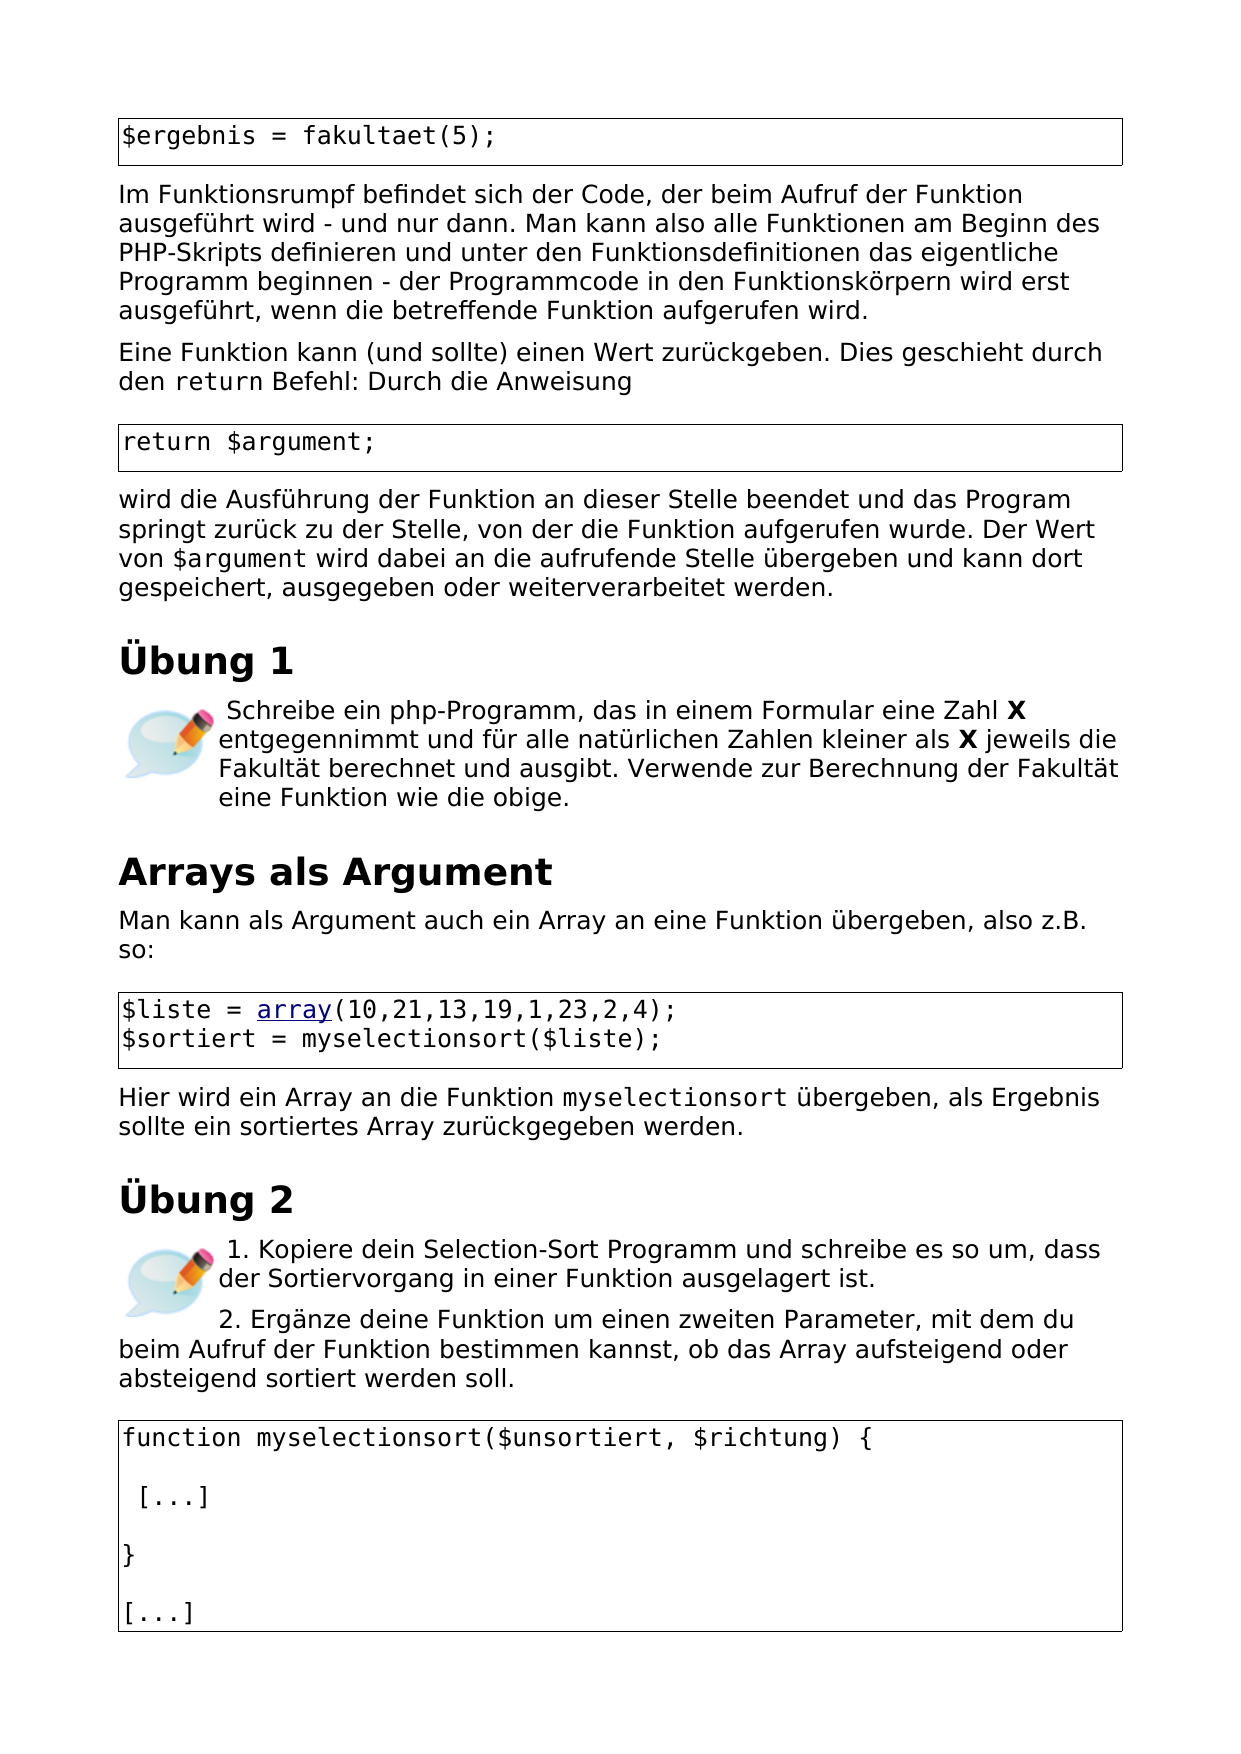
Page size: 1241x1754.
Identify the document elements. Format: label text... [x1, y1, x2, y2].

picture [118, 696, 219, 796]
text 1. Kopiere dein Selection-Sort Programm und schreibe es so um, dass der Sortiervorgang in einer Funktion ausgelagert ist. [219, 1235, 1122, 1293]
text wird die Ausführung der Funktion an dieser Stelle beendet und das Program springt zurück zu der Stelle, von der die Funktion aufgerufen wurde. Der Wert von $argument wird dabei an die aufrufende Stelle übergeben und kann dort gespeichert, ausgegeben oder weiterverarbeitet werden. [118, 486, 1122, 602]
table_header $ergebnis = fakultaet(5); [119, 119, 1122, 165]
text Eine Funktion kann (und sollte) einen Wert zurückgeben. Dies geschieht durch den return Befehl: Durch die Anweisung [118, 338, 1122, 397]
text Im Funktionsrumpf befindet sich der Code, der beim Aufruf der Funktion ausgeführt wird - und nur dann. Man kann also alle Funktionen am Beginn des PHP-Skripts definieren und unter den Funktionsdefinitionen das eigentliche Programm beginnen - der Programmcode in den Funktionskörpern wird erst ausgeführt, wenn die betreffende Funktion aufgerufen wird. [118, 180, 1122, 326]
subtitle Arrays als Argument [118, 850, 1122, 894]
text Man kann als Argument auch ein Array an eine Funktion übergeben, also z.B. so: [118, 906, 1122, 964]
table_header function myselectionsort($unsortiert, $richtung) { [...] } [...] [119, 1421, 1122, 1631]
table_header $liste = array(10,21,13,19,1,23,2,4); $sortiert = myselectionsort($liste); [119, 993, 1122, 1068]
subtitle Übung 2 [118, 1179, 1122, 1222]
text 2. Ergänze deine Funktion um einen zweiten Parameter, mit dem du beim Aufruf der Funktion bestimmen kannst, ob das Array aufsteigend oder absteigend sortiert werden soll. [118, 1306, 1122, 1393]
text Hier wird ein Array an die Funktion myselectionsort übergeben, als Ergebnis sollte ein sortiertes Array zurückgegeben werden. [118, 1083, 1122, 1141]
text Schreibe ein php-Programm, das in einem Formular eine Zahl X entgegennimmt und für alle natürlichen Zahlen kleiner als X jeweils die Fakultät berechnet und ausgibt. Verwende zur Berechnung der Fakultät eine Funktion wie die obige. [118, 696, 1122, 813]
subtitle Übung 1 [118, 640, 1122, 683]
picture [118, 1234, 219, 1335]
table_header return $argument; [119, 425, 1122, 471]
